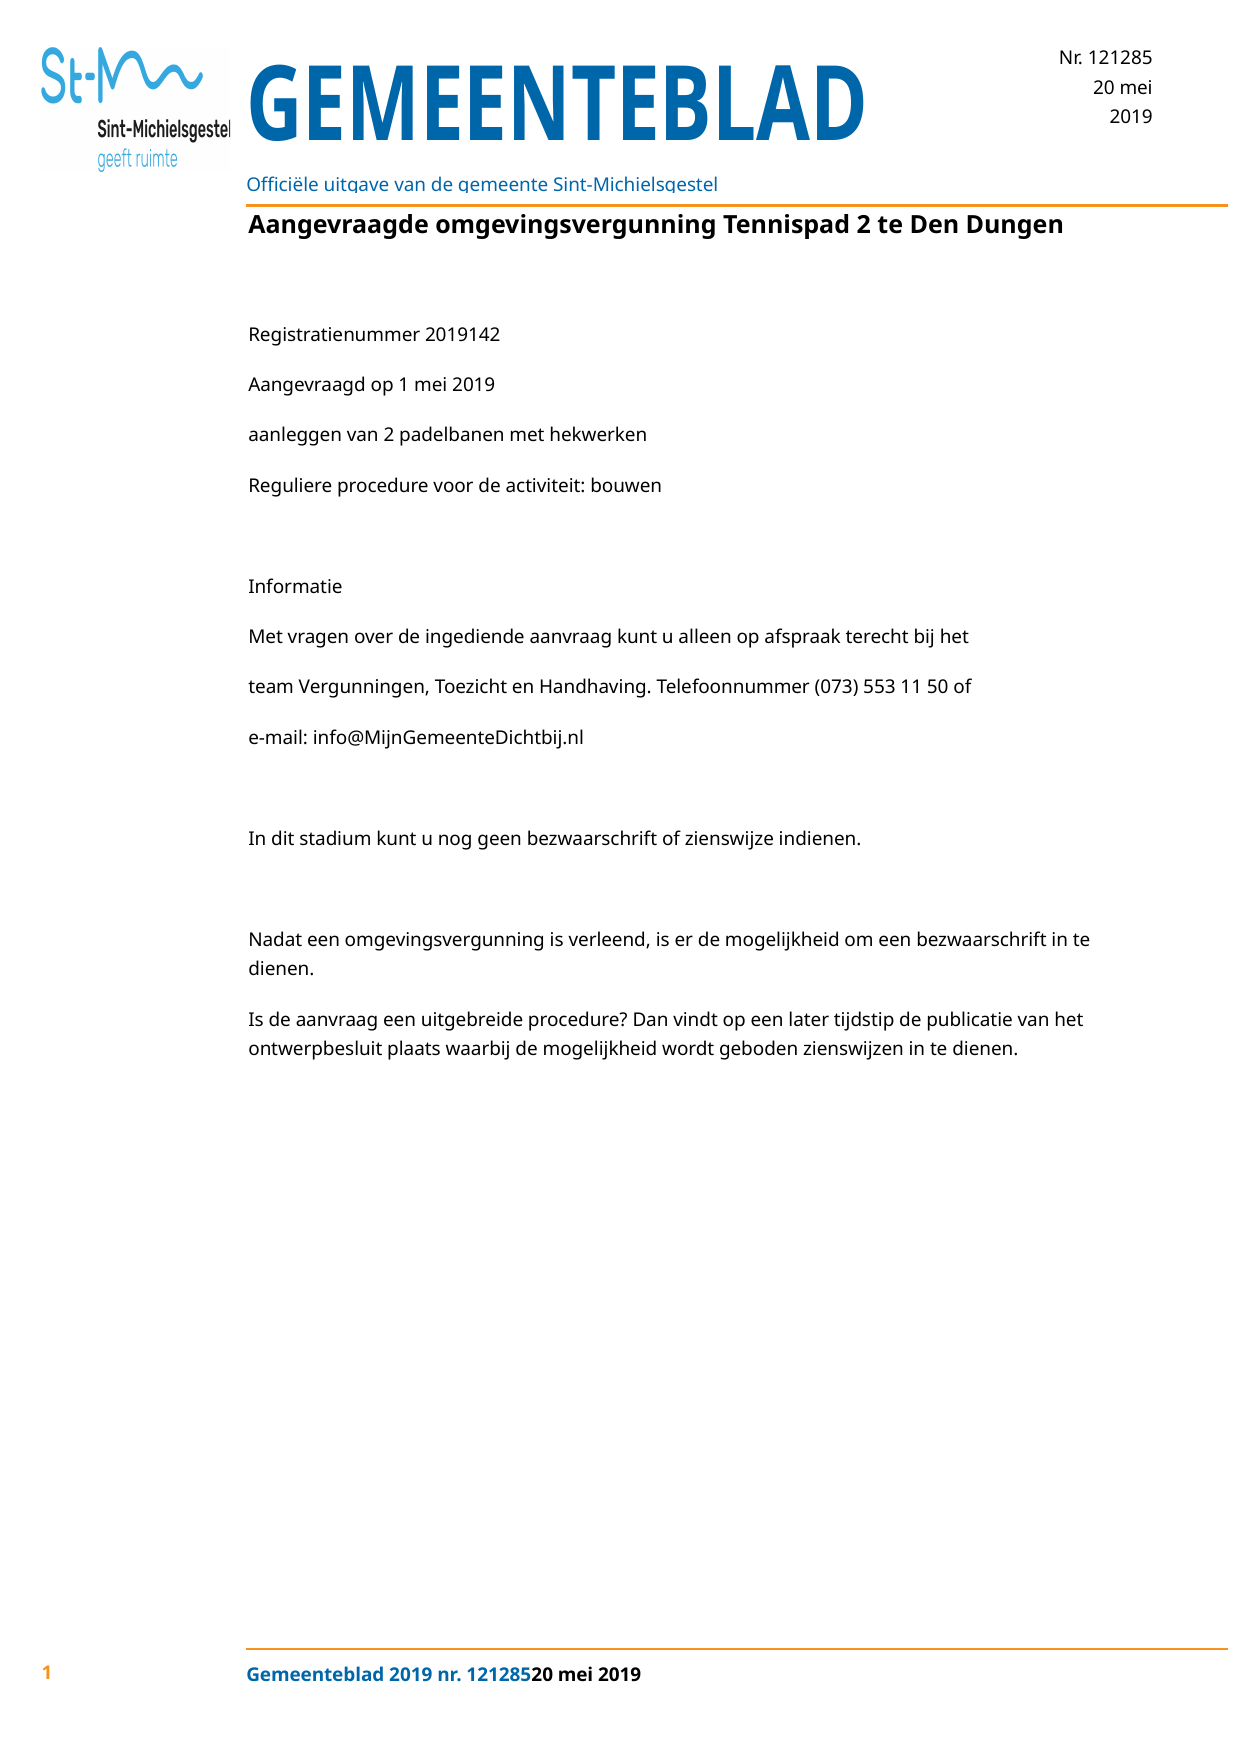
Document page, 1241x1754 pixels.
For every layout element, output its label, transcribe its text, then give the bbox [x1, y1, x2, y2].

text e-mail: info@MijnGemeenteDichtbij.nl [248, 724, 1152, 750]
text Reguliere procedure voor de activiteit: bouwen [248, 472, 1152, 498]
text Aangevraagd op 1 mei 2019 [248, 371, 1152, 397]
text Informatie [248, 573, 1152, 598]
text Nadat een omgevingsvergunning is verleend, is er de mogelijkheid om een bezwaarschrift in te dienen. [248, 926, 1152, 981]
text Met vragen over de ingediende aanvraag kunt u alleen op afspraak terecht bij het [248, 623, 1152, 649]
picture [41, 47, 231, 172]
text aanleggen van 2 padelbanen met hekwerken [248, 422, 1152, 447]
text Aangevraagde omgevingsvergunning Tennispad 2 te Den Dungen [248, 207, 1152, 241]
text Is de aanvraag een uitgebreide procedure? Dan vindt op een later tijdstip de publicatie van het ontwerpbesluit plaats waarbij de mogelijkheid wordt geboden zienswijzen in te dienen. [248, 1006, 1152, 1061]
text In dit stadium kunt u nog geen bezwaarschrift of zienswijze indienen. [248, 825, 1152, 851]
text Registratienummer 2019142 [248, 321, 1152, 346]
text team Vergunningen, Toezicht en Handhaving. Telefoonnummer (073) 553 11 50 of [248, 674, 1152, 699]
